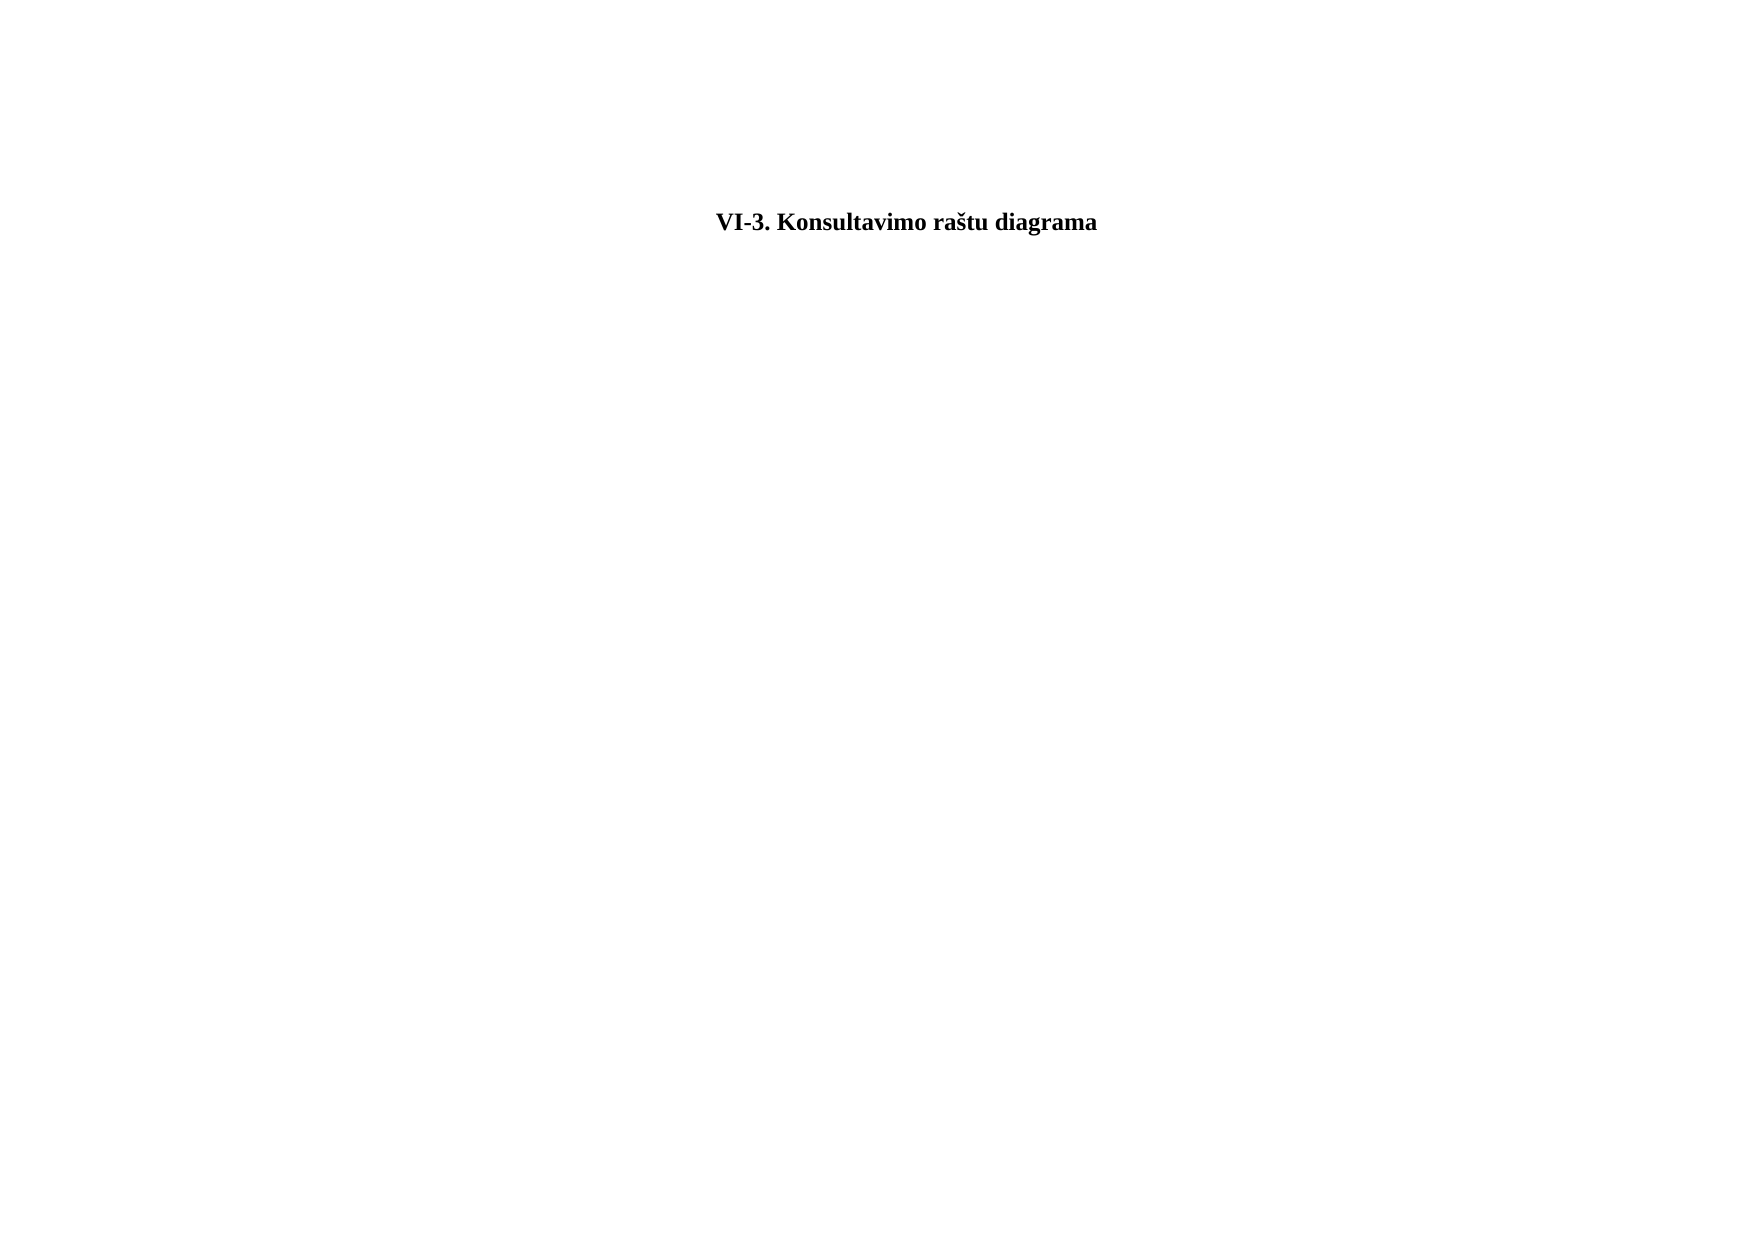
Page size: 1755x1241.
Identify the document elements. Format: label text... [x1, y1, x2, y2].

text VI-3. Konsultavimo raštu diagrama [118, 207, 1695, 235]
